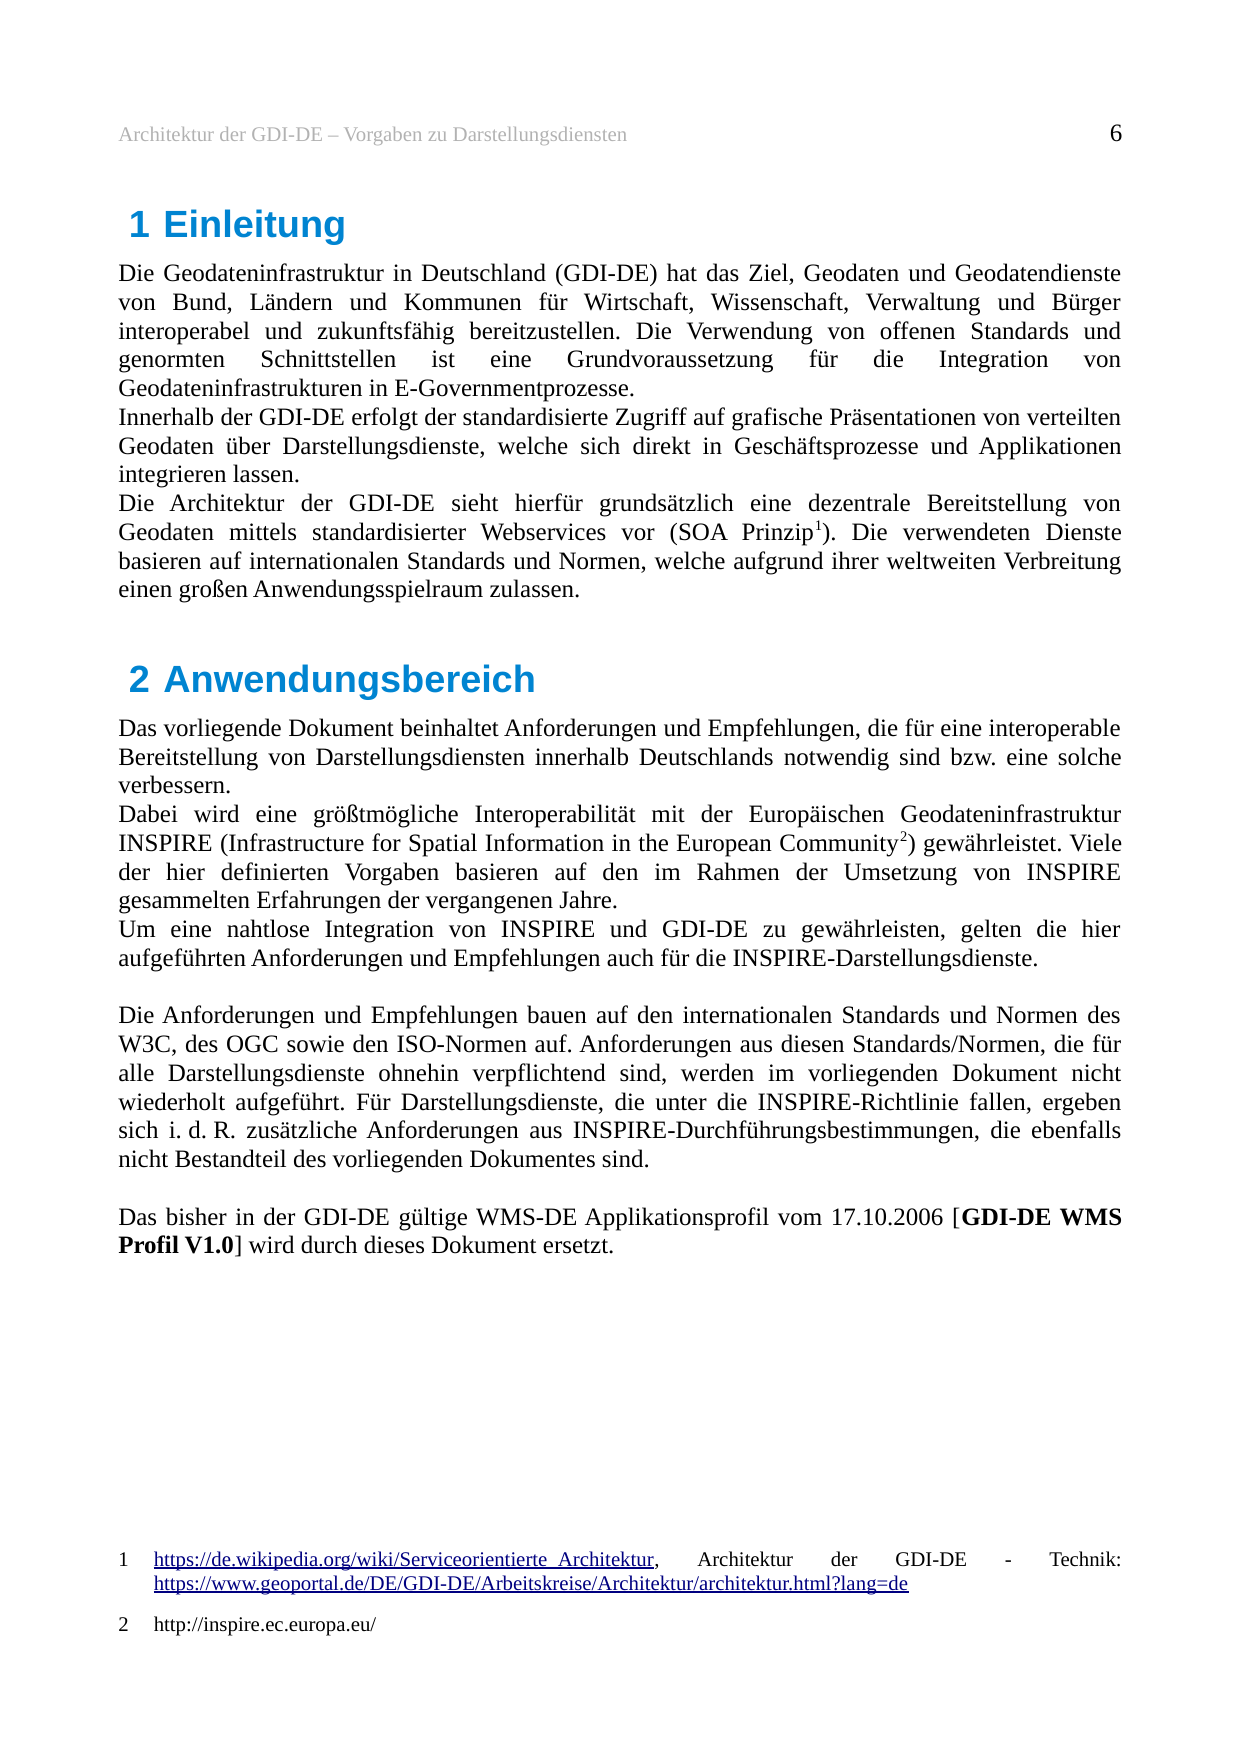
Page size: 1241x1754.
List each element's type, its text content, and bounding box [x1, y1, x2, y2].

text Das bisher in der GDI-DE gültige WMS-DE Applikationsprofil vom 17.10.2006 [GDI-DE WMS Profil V1.0] wird durch dieses Dokument ersetzt. [118, 1202, 1122, 1259]
subtitle Einleitung [118, 202, 1122, 246]
text http://inspire.ec.europa.eu/ [118, 1612, 1122, 1636]
text Dabei wird eine größtmögliche Interoperabilität mit der Europäischen Geodateninfrastruktur INSPIRE (Infrastructure for Spatial Information in the European Community) gewährleistet. Viele der hier definierten Vorgaben basieren auf den im Rahmen der Umsetzung von INSPIRE gesammelten Erfahrungen der vergangenen Jahre. [118, 799, 1122, 914]
text Die Anforderungen und Empfehlungen bauen auf den internationalen Standards und Normen des W3C, des OGC sowie den ISO-Normen auf. Anforderungen aus diesen Standards/Normen, die für alle Darstellungsdienste ohnehin verpflichtend sind, werden im vorliegenden Dokument nicht wiederholt aufgeführt. Für Darstellungsdienste, die unter die INSPIRE-Richtlinie fallen, ergeben sich i. d. R. zusätzliche Anforderungen aus INSPIRE-Durchführungsbestimmungen, die ebenfalls nicht Bestandteil des vorliegenden Dokumentes sind. [118, 1001, 1122, 1173]
text Das vorliegende Dokument beinhaltet Anforderungen und Empfehlungen, die für eine interoperable Bereitstellung von Darstellungsdiensten innerhalb Deutschlands notwendig sind bzw. eine solche verbessern. [118, 713, 1122, 799]
text Innerhalb der GDI-DE erfolgt der standardisierte Zugriff auf grafische Präsentationen von verteilten Geodaten über Darstellungsdienste, welche sich direkt in Geschäftsprozesse und Applikationen integrieren lassen. [118, 402, 1122, 488]
text Die Architektur der GDI-DE sieht hierfür grundsätzlich eine dezentrale Bereitstellung von Geodaten mittels standardisierter Webservices vor (SOA Prinzip). Die verwendeten Dienste basieren auf internationalen Standards und Normen, welche aufgrund ihrer weltweiten Verbreitung einen großen Anwendungsspielraum zulassen. [118, 488, 1122, 603]
text Die Geodateninfrastruktur in Deutschland (GDI-DE) hat das Ziel, Geodaten und Geodatendienste von Bund, Ländern und Kommunen für Wirtschaft, Wissenschaft, Verwaltung und Bürger interoperabel und zukunftsfähig bereitzustellen. Die Verwendung von offenen Standards und genormten Schnittstellen ist eine Grundvoraussetzung für die Integration von Geodateninfrastrukturen in E-Governmentprozesse. [118, 258, 1122, 402]
subtitle Anwendungsbereich [118, 657, 1122, 701]
text Um eine nahtlose Integration von INSPIRE und GDI-DE zu gewährleisten, gelten die hier aufgeführten Anforderungen und Empfehlungen auch für die INSPIRE-Darstellungsdienste. [118, 914, 1122, 972]
text https://de.wikipedia.org/wiki/Serviceorientierte_Architektur, Architektur der GDI-DE - Technik: https://www.geoportal.de/DE/GDI-DE/Arbeitskreise/Architektur/architektur.html?lang=de [118, 1547, 1122, 1595]
